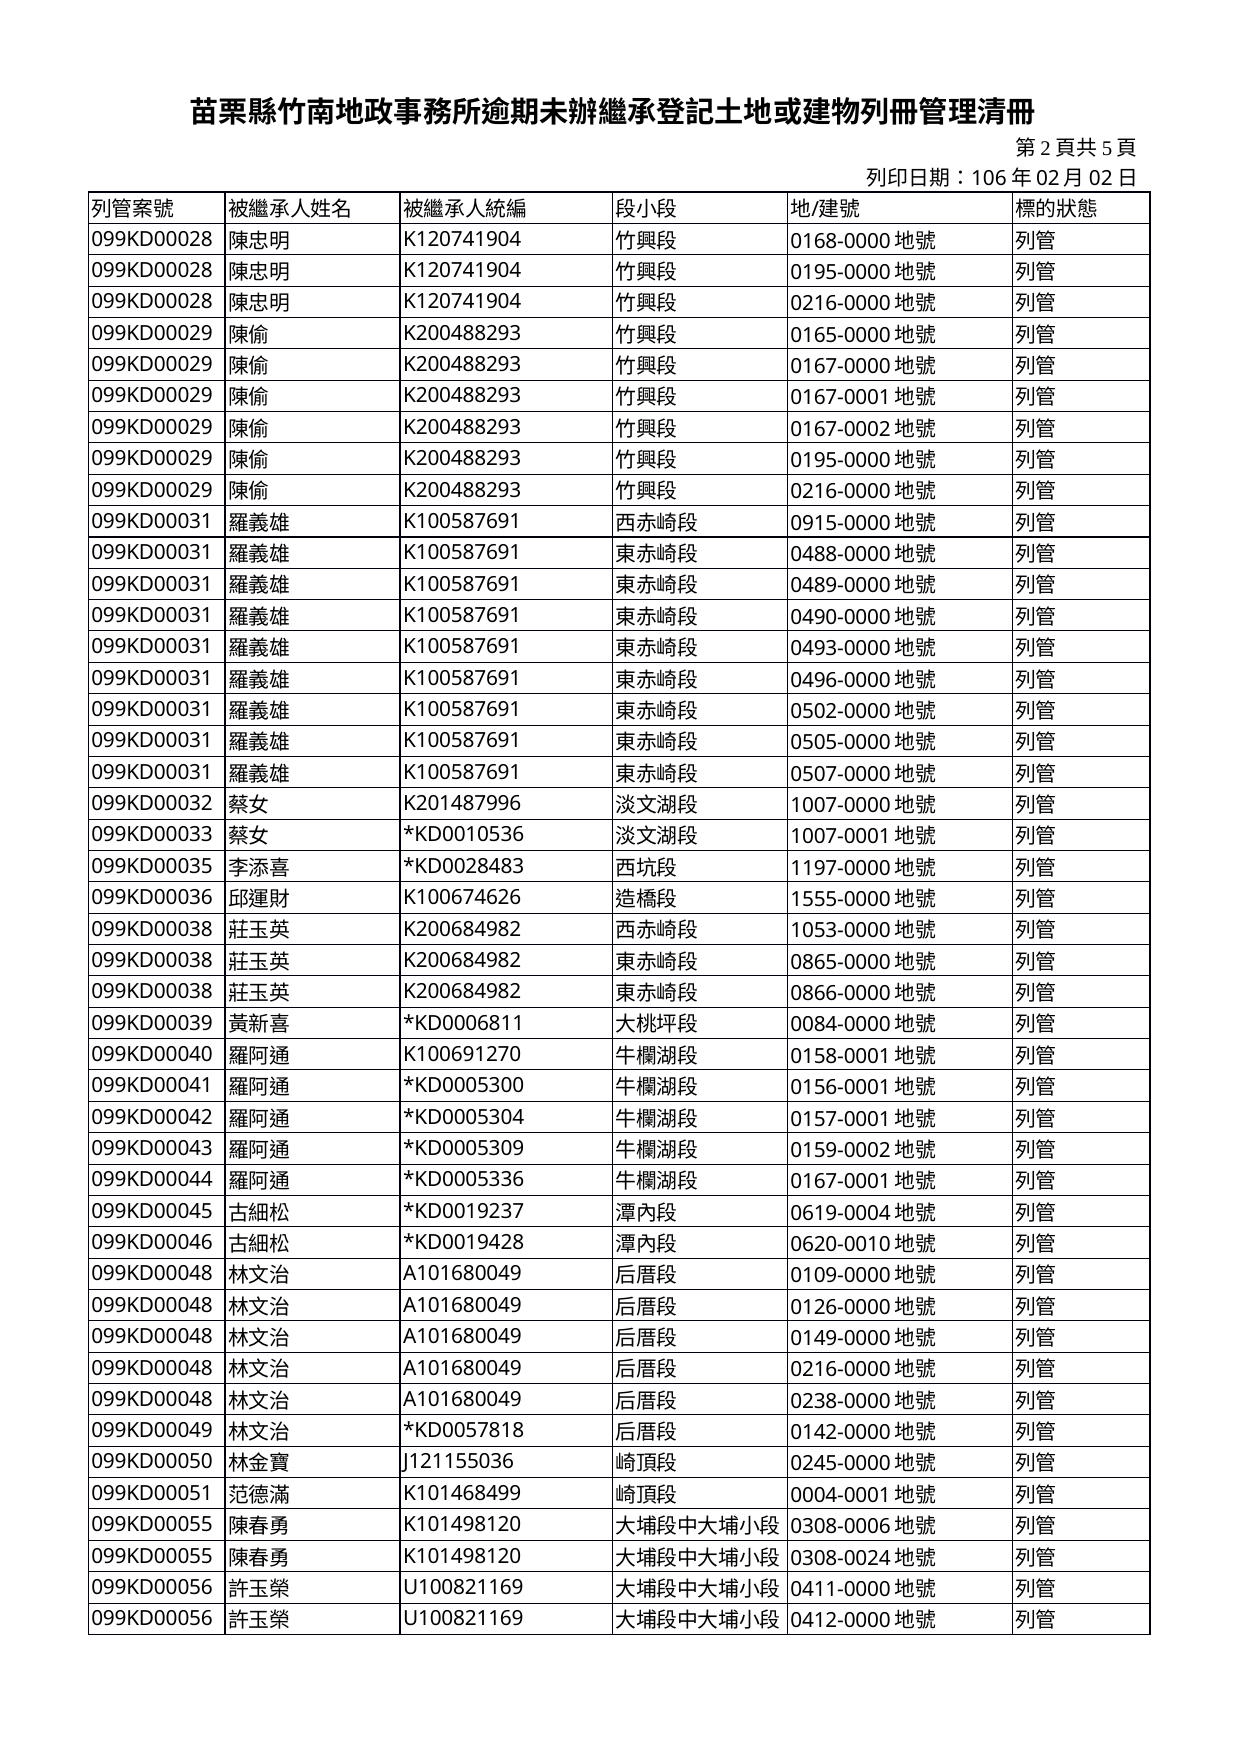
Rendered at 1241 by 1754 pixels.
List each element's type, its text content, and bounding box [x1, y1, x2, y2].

table_cell K100587691 [401, 631, 612, 662]
table_cell 0168-0000地號 [788, 224, 1012, 254]
table_cell 林文治 [226, 1259, 399, 1289]
table_cell 099KD00031 [89, 506, 224, 536]
table_cell 后厝段 [613, 1259, 787, 1289]
table_cell 西赤崎段 [613, 914, 787, 944]
table_cell 列管 [1013, 443, 1149, 474]
table_cell 林金寶 [226, 1447, 399, 1477]
table_cell 099KD00056 [89, 1604, 224, 1634]
table_cell 羅義雄 [226, 726, 399, 756]
table_cell 潭內段 [613, 1196, 787, 1226]
table_cell 羅阿通 [226, 1165, 399, 1195]
table_cell 099KD00039 [89, 1008, 224, 1038]
table_cell 099KD00050 [89, 1447, 224, 1477]
table_cell 列管 [1013, 506, 1149, 536]
table_cell 0216-0000地號 [788, 287, 1012, 317]
table_cell 099KD00048 [89, 1259, 224, 1289]
table_cell 0167-0000地號 [788, 349, 1012, 379]
table_cell 0411-0000地號 [788, 1572, 1012, 1602]
table_cell 大埔段中大埔小段 [613, 1541, 787, 1571]
table_cell 099KD00029 [89, 349, 224, 379]
table_cell 0493-0000地號 [788, 631, 1012, 662]
table_cell 牛欄湖段 [613, 1165, 787, 1195]
table_cell U100821169 [401, 1604, 612, 1634]
table_cell 造橋段 [613, 882, 787, 913]
table_cell K200684982 [401, 976, 612, 1007]
table_cell 099KD00038 [89, 945, 224, 975]
table_cell 列管 [1013, 882, 1149, 913]
table_cell 099KD00029 [89, 381, 224, 411]
table_cell *KD0005304 [401, 1102, 612, 1132]
table_cell 列管 [1013, 726, 1149, 756]
table_cell 1053-0000地號 [788, 914, 1012, 944]
table_cell 099KD00038 [89, 914, 224, 944]
table_cell 099KD00043 [89, 1133, 224, 1163]
table_cell 列管 [1013, 663, 1149, 693]
table_cell 林文治 [226, 1384, 399, 1414]
table_cell 列管 [1013, 1478, 1149, 1508]
table_cell 0490-0000地號 [788, 600, 1012, 630]
table_cell U100821169 [401, 1572, 612, 1602]
table_cell 陳偷 [226, 412, 399, 442]
table_cell 東赤崎段 [613, 663, 787, 693]
table_cell 099KD00031 [89, 600, 224, 630]
table_cell 0157-0001地號 [788, 1102, 1012, 1132]
table_cell 東赤崎段 [613, 600, 787, 630]
table_cell 0165-0000地號 [788, 318, 1012, 348]
table_cell 099KD00056 [89, 1572, 224, 1602]
table_cell 竹興段 [613, 381, 787, 411]
table_cell 林文治 [226, 1290, 399, 1320]
table_cell 列管 [1013, 1353, 1149, 1383]
table_cell 牛欄湖段 [613, 1070, 787, 1101]
table_cell 列管 [1013, 1384, 1149, 1414]
table_cell 0195-0000地號 [788, 255, 1012, 286]
table_cell 099KD00031 [89, 694, 224, 724]
table_cell 列管 [1013, 1227, 1149, 1257]
table_cell 列管 [1013, 1604, 1149, 1634]
table_cell 列管 [1013, 475, 1149, 505]
table_cell 列管 [1013, 381, 1149, 411]
table_cell 羅義雄 [226, 538, 399, 568]
table_cell 陳偷 [226, 475, 399, 505]
table_cell *KD0019428 [401, 1227, 612, 1257]
table_cell *KD0006811 [401, 1008, 612, 1038]
table_cell 陳忠明 [226, 287, 399, 317]
table_cell 西坑段 [613, 851, 787, 881]
table_cell K100587691 [401, 600, 612, 630]
table_cell 列管 [1013, 694, 1149, 724]
table_cell 列管 [1013, 569, 1149, 599]
table_cell K201487996 [401, 788, 612, 818]
table_cell 邱運財 [226, 882, 399, 913]
table_cell 羅義雄 [226, 569, 399, 599]
table_cell 0216-0000地號 [788, 475, 1012, 505]
table_cell 099KD00044 [89, 1165, 224, 1195]
table_cell 東赤崎段 [613, 757, 787, 787]
table_cell 0620-0010地號 [788, 1227, 1012, 1257]
table_cell 牛欄湖段 [613, 1102, 787, 1132]
table_cell 0488-0000地號 [788, 538, 1012, 568]
table_cell 羅義雄 [226, 631, 399, 662]
table_cell 列管 [1013, 1008, 1149, 1038]
table_cell 099KD00031 [89, 757, 224, 787]
table_cell 列管 [1013, 1541, 1149, 1571]
table_cell 羅義雄 [226, 600, 399, 630]
table_cell 許玉榮 [226, 1604, 399, 1634]
table_cell 099KD00040 [89, 1039, 224, 1069]
table_cell 列管 [1013, 851, 1149, 881]
table_cell 0496-0000地號 [788, 663, 1012, 693]
table_cell J121155036 [401, 1447, 612, 1477]
table_cell 列管 [1013, 412, 1149, 442]
table_cell 0158-0001地號 [788, 1039, 1012, 1069]
table_cell 列管 [1013, 976, 1149, 1007]
table_cell 099KD00031 [89, 569, 224, 599]
table_cell 竹興段 [613, 224, 787, 254]
table_cell A101680049 [401, 1290, 612, 1320]
table_cell *KD0010536 [401, 820, 612, 850]
table_cell 列管 [1013, 1415, 1149, 1446]
table_header 列管案號 [89, 193, 224, 223]
table_cell 古細松 [226, 1227, 399, 1257]
table_cell 099KD00041 [89, 1070, 224, 1101]
table_cell 莊玉英 [226, 945, 399, 975]
table_cell 0505-0000地號 [788, 726, 1012, 756]
table_cell 陳偷 [226, 349, 399, 379]
table_cell 0004-0001地號 [788, 1478, 1012, 1508]
table_cell 羅阿通 [226, 1102, 399, 1132]
table_cell 大桃坪段 [613, 1008, 787, 1038]
table_cell K101498120 [401, 1509, 612, 1540]
table_cell 羅阿通 [226, 1070, 399, 1101]
table_cell 099KD00036 [89, 882, 224, 913]
table_cell 0245-0000地號 [788, 1447, 1012, 1477]
table_cell 陳偷 [226, 443, 399, 474]
table_cell K200488293 [401, 381, 612, 411]
table_cell 099KD00051 [89, 1478, 224, 1508]
table_cell K101498120 [401, 1541, 612, 1571]
table_cell 0109-0000地號 [788, 1259, 1012, 1289]
table_cell 列管 [1013, 287, 1149, 317]
table_cell 099KD00028 [89, 287, 224, 317]
table_cell 1555-0000地號 [788, 882, 1012, 913]
table_header 被繼承人姓名 [226, 193, 399, 223]
table_cell 0489-0000地號 [788, 569, 1012, 599]
table_cell 陳忠明 [226, 255, 399, 286]
table_cell 后厝段 [613, 1290, 787, 1320]
table_cell K100587691 [401, 538, 612, 568]
table_cell 羅義雄 [226, 506, 399, 536]
table_cell 0149-0000地號 [788, 1321, 1012, 1352]
table_cell *KD0028483 [401, 851, 612, 881]
table_cell 后厝段 [613, 1384, 787, 1414]
table_cell A101680049 [401, 1384, 612, 1414]
table_cell 0308-0024地號 [788, 1541, 1012, 1571]
table_cell 羅義雄 [226, 663, 399, 693]
table_cell 列管 [1013, 1196, 1149, 1226]
table_cell 099KD00046 [89, 1227, 224, 1257]
table_cell 羅阿通 [226, 1133, 399, 1163]
table_cell 大埔段中大埔小段 [613, 1509, 787, 1540]
table_cell 0238-0000地號 [788, 1384, 1012, 1414]
table_cell 099KD00048 [89, 1384, 224, 1414]
table_header 段小段 [613, 193, 787, 223]
table_cell 列管 [1013, 255, 1149, 286]
table_cell K200488293 [401, 349, 612, 379]
table_cell 列管 [1013, 631, 1149, 662]
table_cell 潭內段 [613, 1227, 787, 1257]
table_cell 李添喜 [226, 851, 399, 881]
table_cell 列管 [1013, 1290, 1149, 1320]
table_cell K200488293 [401, 475, 612, 505]
table_cell K200684982 [401, 914, 612, 944]
table_cell 0195-0000地號 [788, 443, 1012, 474]
table_cell *KD0005309 [401, 1133, 612, 1163]
table_cell 陳忠明 [226, 224, 399, 254]
table_cell 蔡女 [226, 788, 399, 818]
table_cell 竹興段 [613, 475, 787, 505]
table_cell A101680049 [401, 1321, 612, 1352]
table_cell 東赤崎段 [613, 538, 787, 568]
table_cell 列管 [1013, 1070, 1149, 1101]
table_cell 列管 [1013, 318, 1149, 348]
table_cell 列管 [1013, 538, 1149, 568]
table_cell 列管 [1013, 1447, 1149, 1477]
table_cell 列管 [1013, 1321, 1149, 1352]
table_cell 后厝段 [613, 1353, 787, 1383]
table_cell 竹興段 [613, 349, 787, 379]
table_cell 羅阿通 [226, 1039, 399, 1069]
table_cell K100587691 [401, 506, 612, 536]
table_cell 古細松 [226, 1196, 399, 1226]
table_cell 東赤崎段 [613, 569, 787, 599]
table_cell 陳偷 [226, 381, 399, 411]
table_cell 0167-0001地號 [788, 1165, 1012, 1195]
table_cell 099KD00055 [89, 1509, 224, 1540]
table_cell 林文治 [226, 1415, 399, 1446]
table_cell 列管 [1013, 600, 1149, 630]
table_cell 列管 [1013, 820, 1149, 850]
table_cell 0142-0000地號 [788, 1415, 1012, 1446]
table_cell 淡文湖段 [613, 788, 787, 818]
table_cell 099KD00029 [89, 412, 224, 442]
table_cell 0126-0000地號 [788, 1290, 1012, 1320]
table_cell 竹興段 [613, 443, 787, 474]
table_cell 1007-0001地號 [788, 820, 1012, 850]
table_cell 0915-0000地號 [788, 506, 1012, 536]
table_cell 羅義雄 [226, 694, 399, 724]
table_cell 許玉榮 [226, 1572, 399, 1602]
table_cell 列管 [1013, 1572, 1149, 1602]
table_cell K100587691 [401, 726, 612, 756]
table_cell *KD0057818 [401, 1415, 612, 1446]
table_cell 陳春勇 [226, 1541, 399, 1571]
table_cell 牛欄湖段 [613, 1133, 787, 1163]
table_cell *KD0005300 [401, 1070, 612, 1101]
table_cell 0308-0006地號 [788, 1509, 1012, 1540]
table_cell 099KD00029 [89, 443, 224, 474]
table_cell 列管 [1013, 788, 1149, 818]
table_cell 0502-0000地號 [788, 694, 1012, 724]
table_cell 竹興段 [613, 287, 787, 317]
table_cell 0619-0004地號 [788, 1196, 1012, 1226]
table_cell 列管 [1013, 757, 1149, 787]
table_header 標的狀態 [1013, 193, 1149, 223]
table_cell K120741904 [401, 287, 612, 317]
table_cell K100587691 [401, 663, 612, 693]
table_cell 后厝段 [613, 1415, 787, 1446]
table_cell *KD0019237 [401, 1196, 612, 1226]
table_cell 099KD00032 [89, 788, 224, 818]
table_cell 大埔段中大埔小段 [613, 1604, 787, 1634]
table_cell 莊玉英 [226, 914, 399, 944]
table_cell 后厝段 [613, 1321, 787, 1352]
table_cell A101680049 [401, 1259, 612, 1289]
table_cell 崎頂段 [613, 1447, 787, 1477]
table_cell K100587691 [401, 757, 612, 787]
table_cell 范德滿 [226, 1478, 399, 1508]
table_cell 列管 [1013, 1165, 1149, 1195]
table_cell 羅義雄 [226, 757, 399, 787]
table_cell K101468499 [401, 1478, 612, 1508]
table_cell 列管 [1013, 1133, 1149, 1163]
table_header 被繼承人統編 [401, 193, 612, 223]
table_cell 陳偷 [226, 318, 399, 348]
table_cell 099KD00048 [89, 1321, 224, 1352]
table_cell K100691270 [401, 1039, 612, 1069]
table_cell K100674626 [401, 882, 612, 913]
table_cell 淡文湖段 [613, 820, 787, 850]
table_cell K200488293 [401, 318, 612, 348]
table_cell 1007-0000地號 [788, 788, 1012, 818]
table_cell 0507-0000地號 [788, 757, 1012, 787]
table_cell 列管 [1013, 1509, 1149, 1540]
table_cell 列管 [1013, 1259, 1149, 1289]
table_cell 0865-0000地號 [788, 945, 1012, 975]
table_cell 099KD00031 [89, 726, 224, 756]
table_cell 099KD00049 [89, 1415, 224, 1446]
table_cell 099KD00045 [89, 1196, 224, 1226]
table_header 地/建號 [788, 193, 1012, 223]
table_cell 竹興段 [613, 255, 787, 286]
table_cell A101680049 [401, 1353, 612, 1383]
table_cell 099KD00048 [89, 1353, 224, 1383]
table_cell 099KD00038 [89, 976, 224, 1007]
table_cell 0159-0002地號 [788, 1133, 1012, 1163]
table_cell 東赤崎段 [613, 694, 787, 724]
table_cell 099KD00031 [89, 631, 224, 662]
table_cell 大埔段中大埔小段 [613, 1572, 787, 1602]
table_cell 099KD00055 [89, 1541, 224, 1571]
table_cell K100587691 [401, 694, 612, 724]
table_cell 竹興段 [613, 412, 787, 442]
table_cell 099KD00033 [89, 820, 224, 850]
table_cell 崎頂段 [613, 1478, 787, 1508]
table_cell 099KD00042 [89, 1102, 224, 1132]
table_cell 陳春勇 [226, 1509, 399, 1540]
table_cell 0412-0000地號 [788, 1604, 1012, 1634]
table_cell 列管 [1013, 1102, 1149, 1132]
table_cell 列管 [1013, 1039, 1149, 1069]
table_cell 西赤崎段 [613, 506, 787, 536]
table_cell 林文治 [226, 1353, 399, 1383]
table_cell 列管 [1013, 349, 1149, 379]
table_cell 099KD00028 [89, 255, 224, 286]
table_cell 099KD00048 [89, 1290, 224, 1320]
table_cell 列管 [1013, 914, 1149, 944]
table_cell 1197-0000地號 [788, 851, 1012, 881]
table_cell K200488293 [401, 443, 612, 474]
table_cell 099KD00035 [89, 851, 224, 881]
table_cell K100587691 [401, 569, 612, 599]
table_cell 099KD00031 [89, 663, 224, 693]
table_cell 0167-0001地號 [788, 381, 1012, 411]
table_cell 竹興段 [613, 318, 787, 348]
table_cell 東赤崎段 [613, 631, 787, 662]
table_cell 0084-0000地號 [788, 1008, 1012, 1038]
table_cell 東赤崎段 [613, 945, 787, 975]
table_cell 099KD00029 [89, 475, 224, 505]
table_cell K120741904 [401, 255, 612, 286]
table_cell 099KD00031 [89, 538, 224, 568]
table_cell 東赤崎段 [613, 726, 787, 756]
table_cell 東赤崎段 [613, 976, 787, 1007]
table_cell 099KD00029 [89, 318, 224, 348]
table_cell 0167-0002地號 [788, 412, 1012, 442]
table_cell 列管 [1013, 945, 1149, 975]
table_cell 099KD00028 [89, 224, 224, 254]
table_cell K120741904 [401, 224, 612, 254]
table_cell K200488293 [401, 412, 612, 442]
table_cell 列管 [1013, 224, 1149, 254]
table_cell K200684982 [401, 945, 612, 975]
table_cell 0156-0001地號 [788, 1070, 1012, 1101]
table_cell 0216-0000地號 [788, 1353, 1012, 1383]
table_cell 0866-0000地號 [788, 976, 1012, 1007]
table_cell 蔡女 [226, 820, 399, 850]
table_cell 牛欄湖段 [613, 1039, 787, 1069]
table_cell *KD0005336 [401, 1165, 612, 1195]
table_cell 莊玉英 [226, 976, 399, 1007]
table_cell 林文治 [226, 1321, 399, 1352]
table_cell 黃新喜 [226, 1008, 399, 1038]
